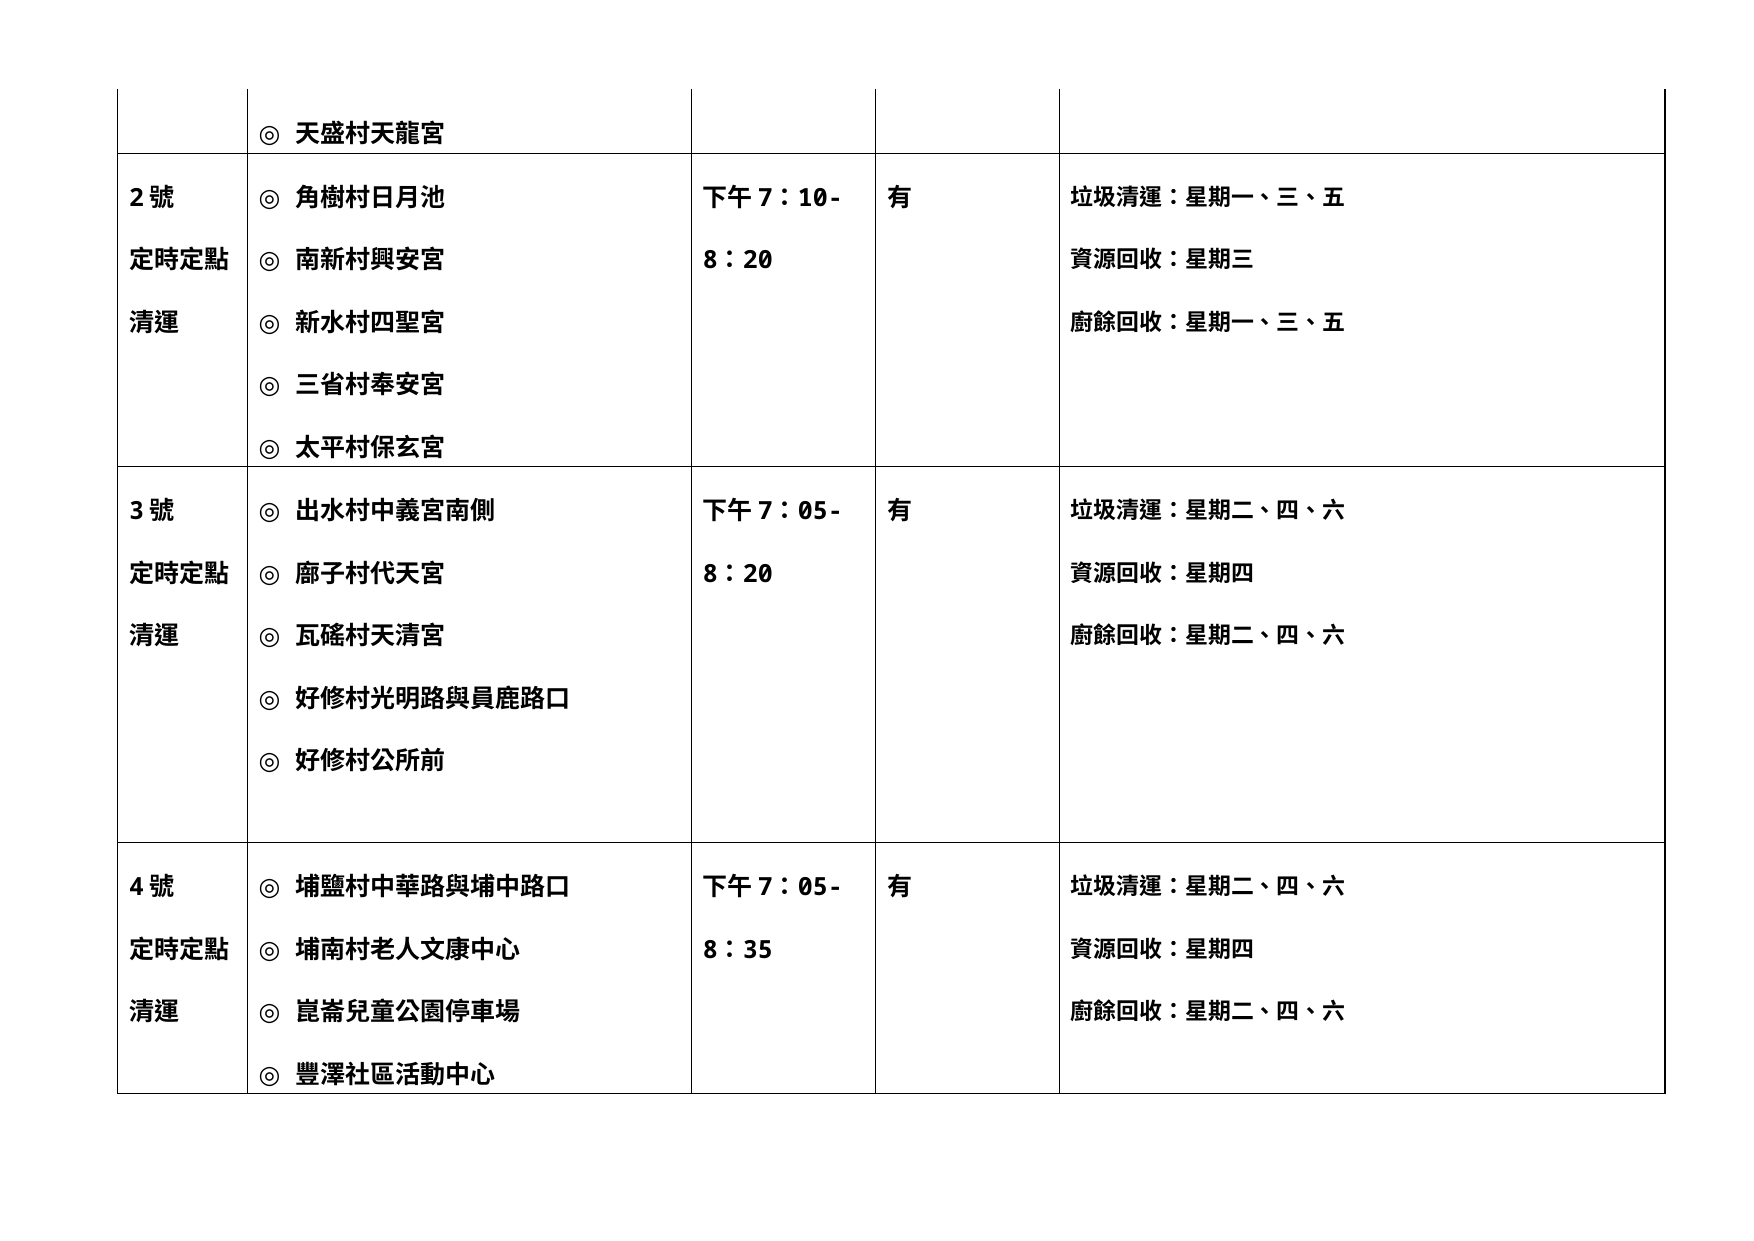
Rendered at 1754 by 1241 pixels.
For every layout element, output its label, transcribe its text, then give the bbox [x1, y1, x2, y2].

table_cell [1060, 89, 1664, 152]
table_cell 有 [876, 467, 1059, 842]
table_cell 4號 定時定點清運 [118, 843, 247, 1093]
table_cell 角樹村日月池 南新村興安宮 新水村四聖宮 三省村奉安宮 太平村保玄宮 [248, 154, 691, 466]
table_cell 西湖村西德宮前 永平村盧厝 永平村聖和宮 石埤村朝安宮 天盛村天龍宮 [248, 89, 691, 152]
table_cell 下午7：05-8：20 [692, 467, 875, 842]
table_cell 垃圾清運：星期一、三、五 資源回收：星期三 廚餘回收：星期一、三、五 [1060, 154, 1664, 466]
table_cell 下午7：10-8：20 [692, 154, 875, 466]
table_cell 下午7：05-8：35 [692, 843, 875, 1093]
table_cell 有 [876, 843, 1059, 1093]
table_cell 垃圾清運：星期二、四、六 資源回收：星期四 廚餘回收：星期二、四、六 [1060, 843, 1664, 1093]
table_cell 出水村中義宮南側 廍子村代天宮 瓦磘村天清宮 好修村光明路與員鹿路口 好修村公所前 [248, 467, 691, 842]
table_cell 2號 定時定點清運 [118, 154, 247, 466]
table_cell 埔鹽村中華路與埔中路口 埔南村老人文康中心 崑崙兒童公園停車場 豐澤社區活動中心 打廉村大安宮 南港村保生宮 南港村武聖宮 [248, 843, 691, 1093]
table_cell 垃圾清運：星期二、四、六 資源回收：星期四 廚餘回收：星期二、四、六 [1060, 467, 1664, 842]
table_cell 3號 定時定點清運 [118, 467, 247, 842]
table_cell 有 [876, 154, 1059, 466]
table_cell [692, 89, 875, 152]
table_cell [118, 89, 247, 152]
table_cell [876, 89, 1059, 152]
